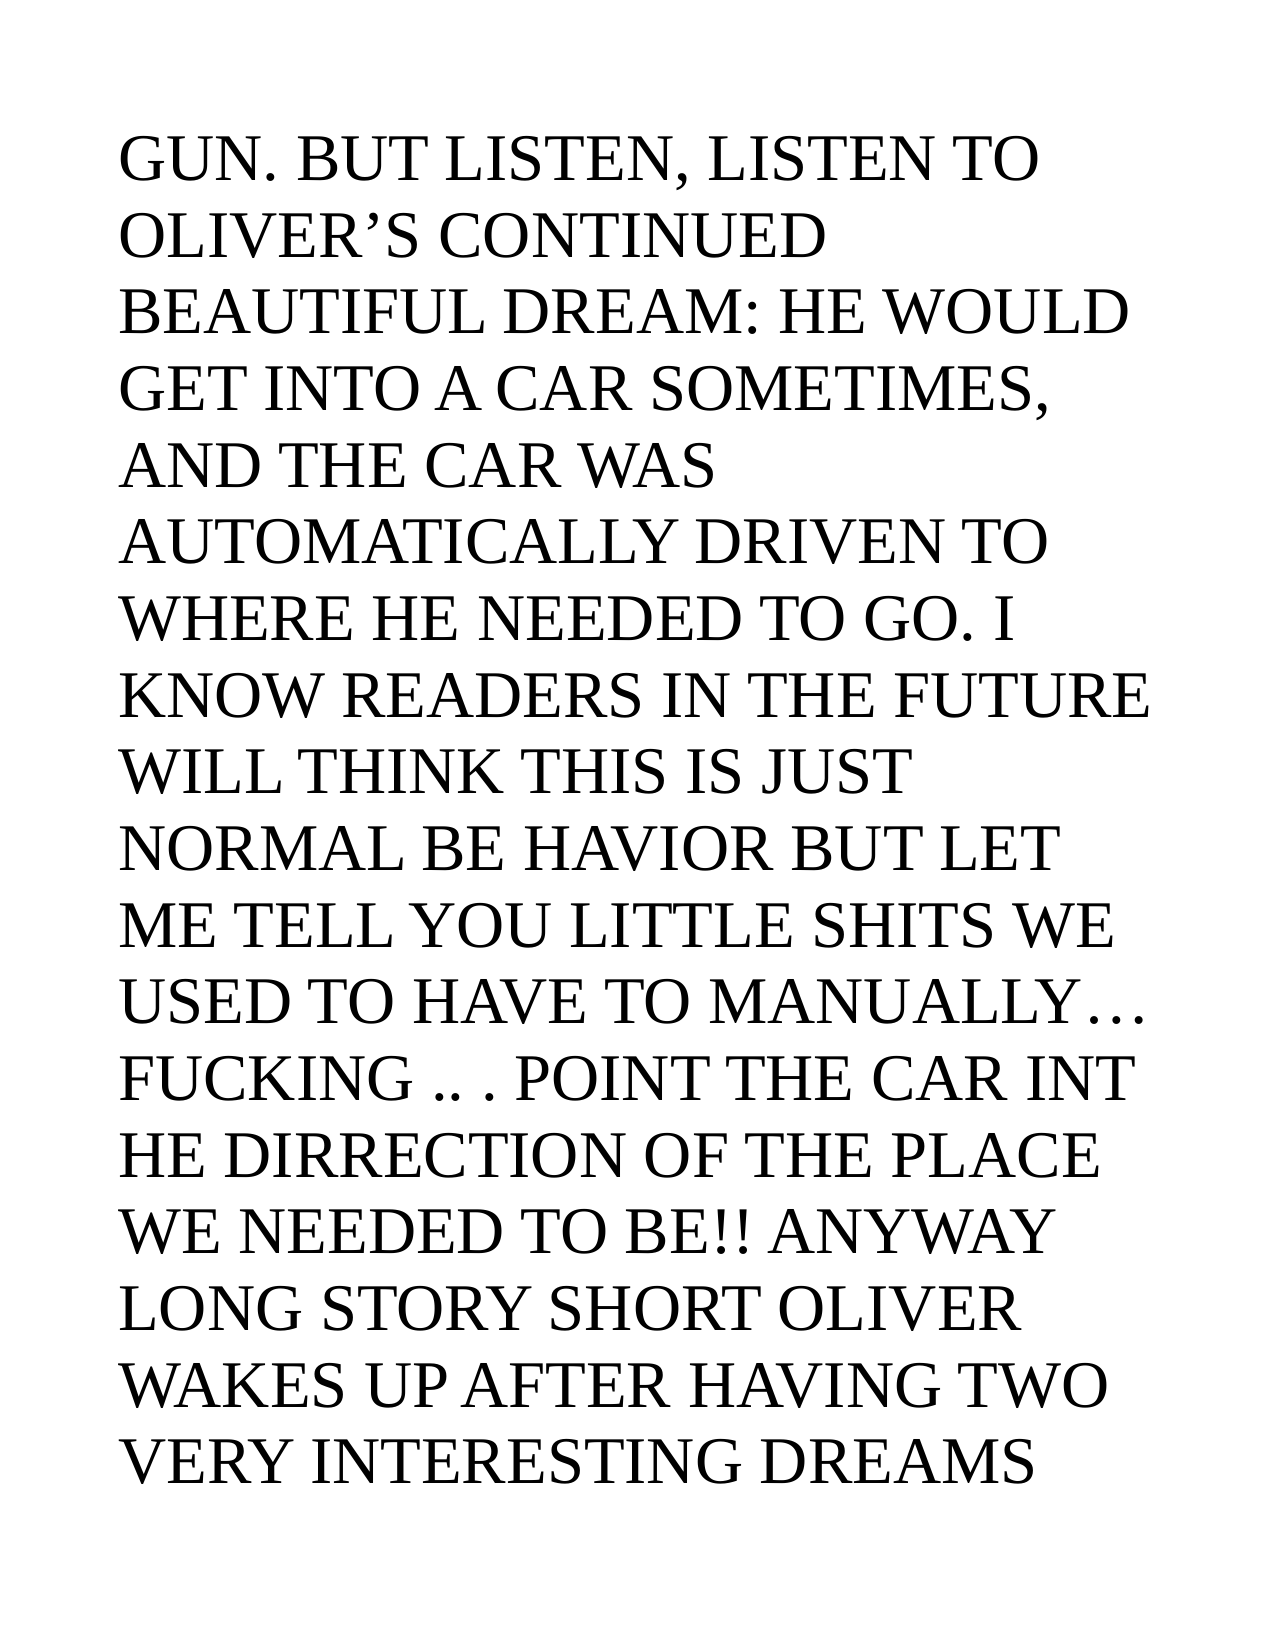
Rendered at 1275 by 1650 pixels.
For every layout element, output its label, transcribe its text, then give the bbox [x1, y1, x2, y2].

text GUN. BUT LISTEN, LISTEN TO OLIVER’S CONTINUED BEAUTIFUL DREAM: HE WOULD GET INTO A CAR SOMETIMES, AND THE CAR WAS AUTOMATICALLY DRIVEN TO WHERE HE NEEDED TO GO. I KNOW READERS IN THE FUTURE WILL THINK THIS IS JUST NORMAL BE HAVIOR BUT LET ME TELL YOU LITTLE SHITS WE USED TO HAVE TO MANUALLY… FUCKING .. . POINT THE CAR INT HE DIRRECTION OF THE PLACE WE NEEDED TO BE!! ANYWAY LONG STORY SHORT OLIVER WAKES UP AFTER HAVING TWO VERY INTERESTING DREAMS [118, 118, 1157, 1498]
